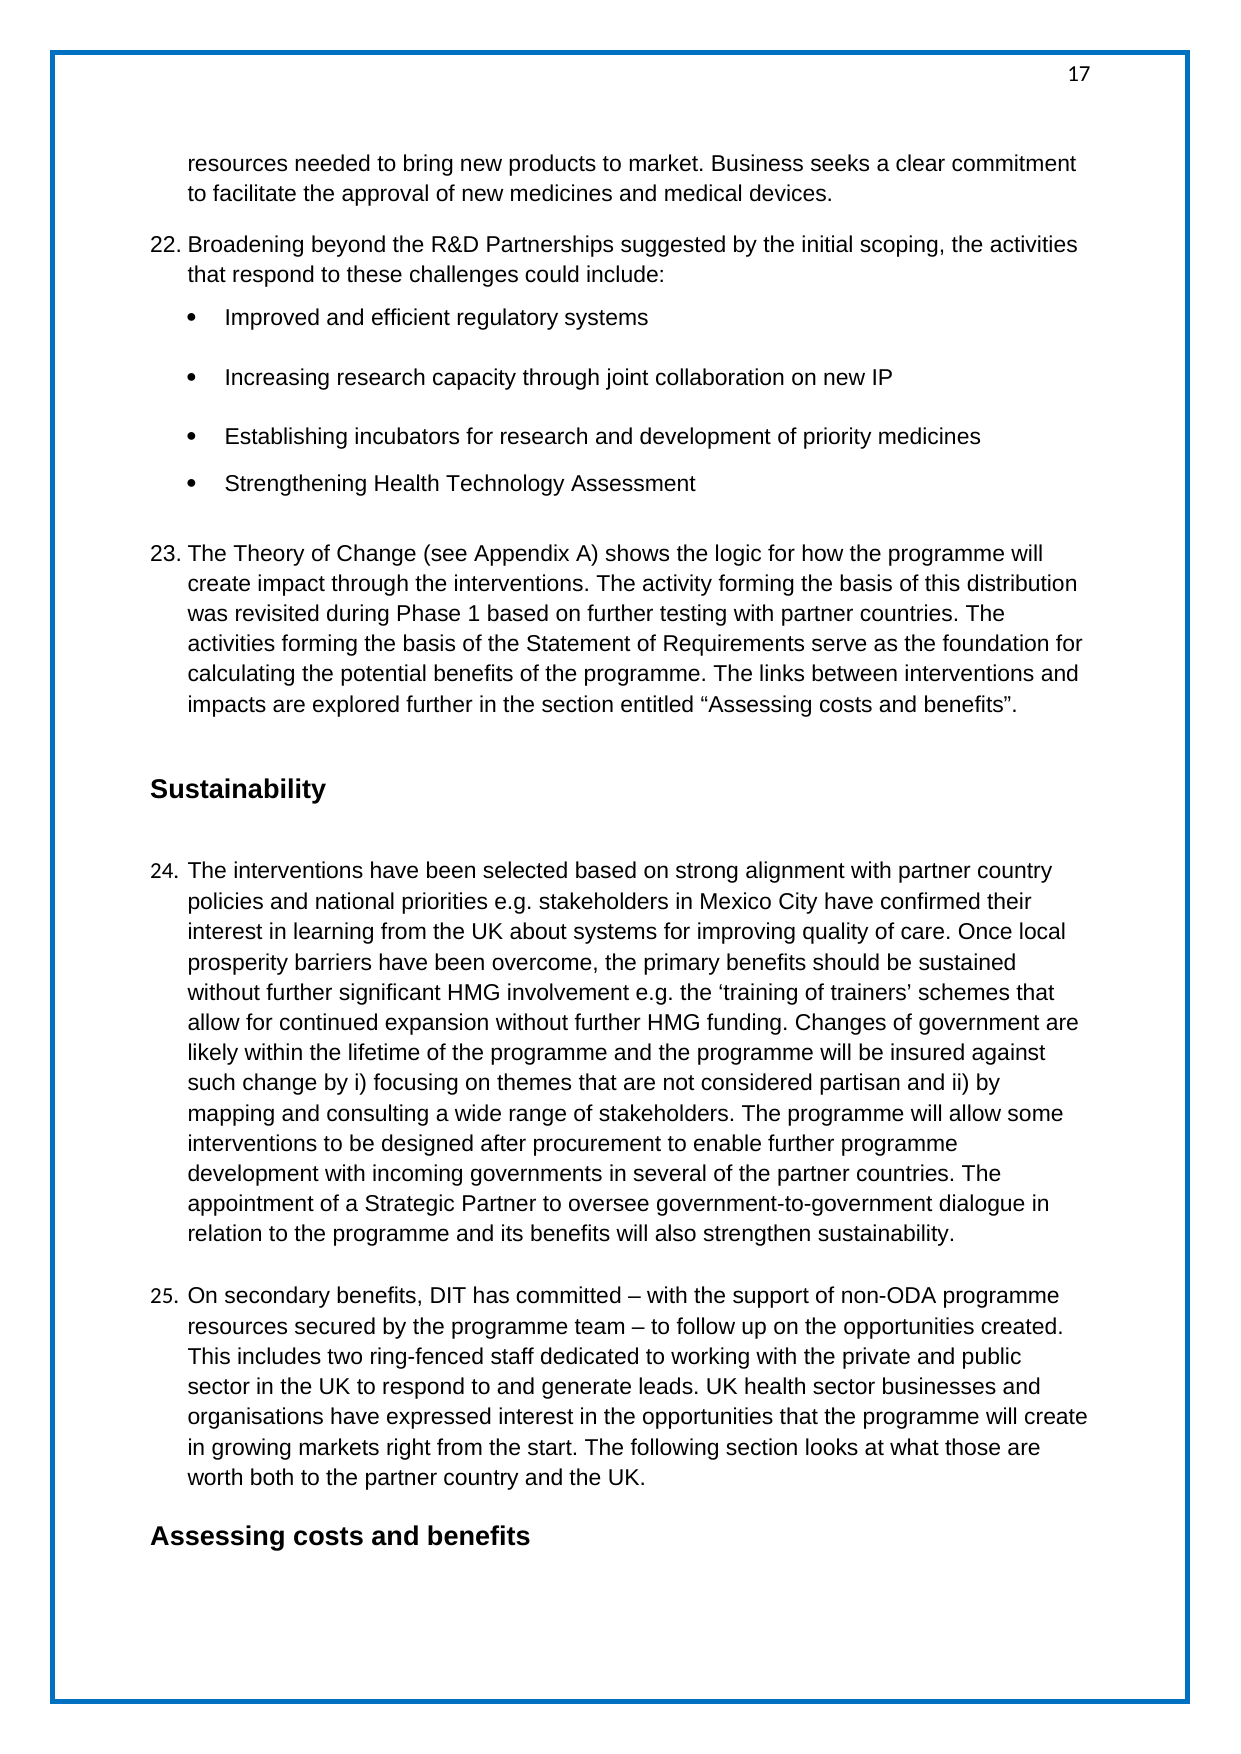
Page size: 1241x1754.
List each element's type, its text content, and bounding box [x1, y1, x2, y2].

list On secondary benefits, DIT has committed – with the support of non-ODA programme resources secured by the programme team – to follow up on the opportunities created. This includes two ring-fenced staff dedicated to working with the private and public sector in the UK to respond to and generate leads. UK health sector businesses and organisations have expressed interest in the opportunities that the programme will create in growing markets right from the start. The following section looks at what those are worth both to the partner country and the UK. [150, 1281, 1090, 1490]
list Increasing research capacity through joint collaboration on new IP [187, 363, 1090, 390]
list The interventions have been selected based on strong alignment with partner country policies and national priorities e.g. stakeholders in Mexico City have confirmed their interest in learning from the UK about systems for improving quality of care. Once local prosperity barriers have been overcome, the primary benefits should be sustained without further significant HMG involvement e.g. the ‘training of trainers’ schemes that allow for continued expansion without further HMG funding. Changes of government are likely within the lifetime of the programme and the programme will be insured against such change by i) focusing on themes that are not considered partisan and ii) by mapping and consulting a wide range of stakeholders. The programme will allow some interventions to be designed after procurement to enable further programme development with incoming governments in several of the partner countries. The appointment of a Strategic Partner to oversee government-to-government dialogue in relation to the programme and its benefits will also strengthen sustainability. [150, 856, 1090, 1247]
list Strengthening Health Technology Assessment [187, 470, 1090, 496]
list Assessing costs and benefits [150, 1520, 1090, 1551]
subtitle Broadening beyond the R&D Partnerships suggested by the initial scoping, the activities that respond to these challenges could include: [150, 231, 1090, 288]
subtitle Sustainability [150, 773, 1090, 804]
subtitle resources needed to bring new products to market. Business seeks a clear commitment to facilitate the approval of new medicines and medical devices. [150, 150, 1090, 207]
list The Theory of Change (see Appendix A) shows the logic for how the programme will create impact through the interventions. The activity forming the basis of this distribution was revisited during Phase 1 based on further testing with partner countries. The activities forming the basis of the Statement of Requirements serve as the foundation for calculating the potential benefits of the programme. The links between interventions and impacts are explored further in the section entitled “Assessing costs and benefits”. [150, 539, 1090, 717]
list Establishing incubators for research and development of priority medicines [187, 423, 1090, 449]
list Improved and efficient regulatory systems [187, 304, 1090, 331]
